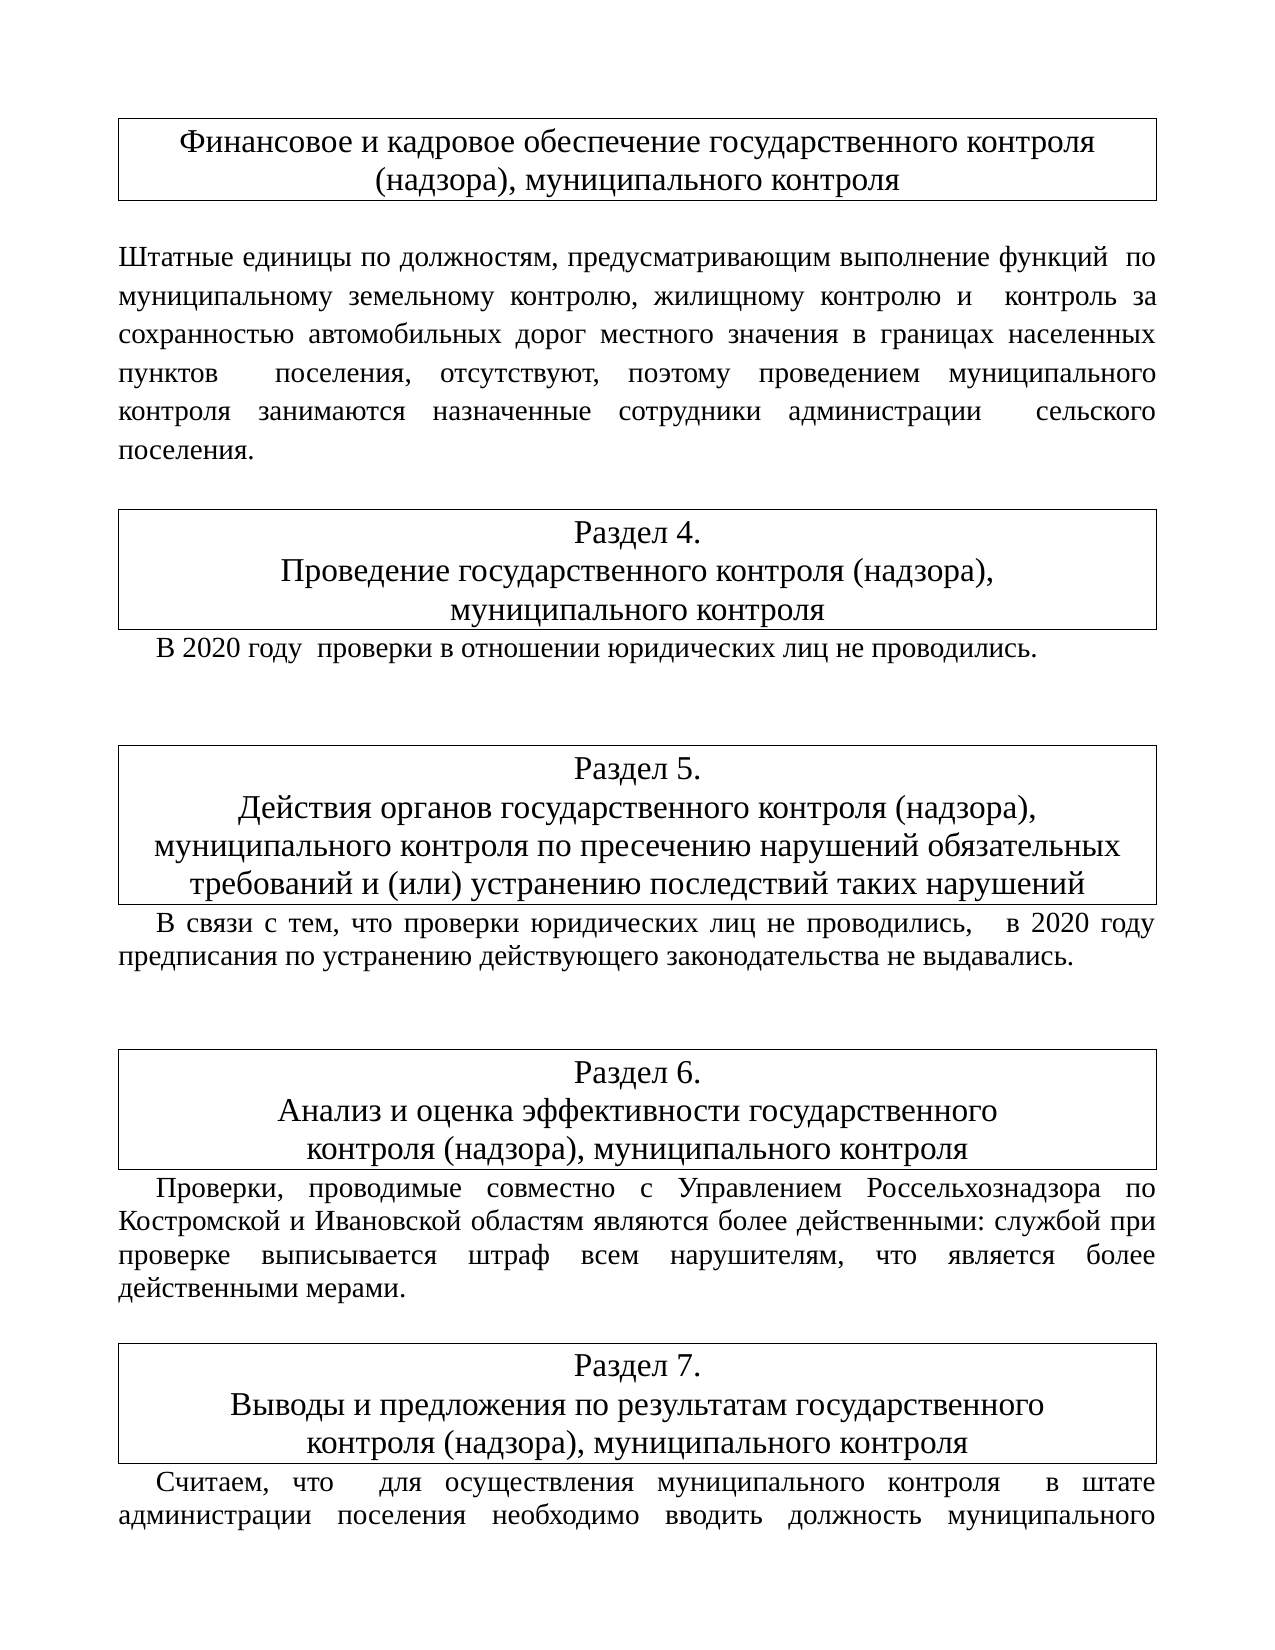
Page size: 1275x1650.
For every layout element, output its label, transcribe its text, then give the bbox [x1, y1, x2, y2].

text Раздел 7. [119, 1344, 1156, 1381]
text Раздел 6. [119, 1050, 1156, 1087]
text Раздел 4. [119, 510, 1156, 547]
text муниципального контроля [119, 586, 1156, 629]
text контроля (надзора), муниципального контроля [119, 1125, 1156, 1169]
text Финансовое и кадровое обеспечение государственного контроля (надзора), муниципального контроля [119, 119, 1156, 200]
text Действия органов государственного контроля (надзора), [119, 784, 1156, 822]
text В связи с тем, что проверки юридических лиц не проводились, в 2020 году предписания по устранению действующего законодательства не выдавались. [118, 905, 1157, 972]
text Анализ и оценка эффективности государственного [119, 1087, 1156, 1125]
text Считаем, что для осуществления муниципального контроля в штате администрации поселения необходимо вводить должность муниципального [118, 1464, 1157, 1531]
list Проверки, проводимые совместно с Управлением Россельхознадзора по Костромской и Ивановской областям являются более действенными: службой при проверке выписывается штраф всем нарушителям, что является более действенными мерами. [118, 1170, 1157, 1304]
text контроля (надзора), муниципального контроля [119, 1419, 1156, 1463]
text муниципального контроля по пресечению нарушений обязательных требований и (или) устранению последствий таких нарушений [119, 822, 1156, 904]
text Раздел 5. [119, 746, 1156, 784]
text В 2020 году проверки в отношении юридических лиц не проводились. [118, 630, 1157, 664]
text Штатные единицы по должностям, предусматривающим выполнение функций по муниципальному земельному контролю, жилищному контролю и контроль за сохранностью автомобильных дорог местного значения в границах населенных пунктов поселения, отсутствуют, поэтому проведением муниципального контроля занимаются назначенные сотрудники администрации сельского поселения. [118, 239, 1157, 466]
text Выводы и предложения по результатам государственного [119, 1381, 1156, 1419]
text Проведение государственного контроля (надзора), [119, 547, 1156, 586]
